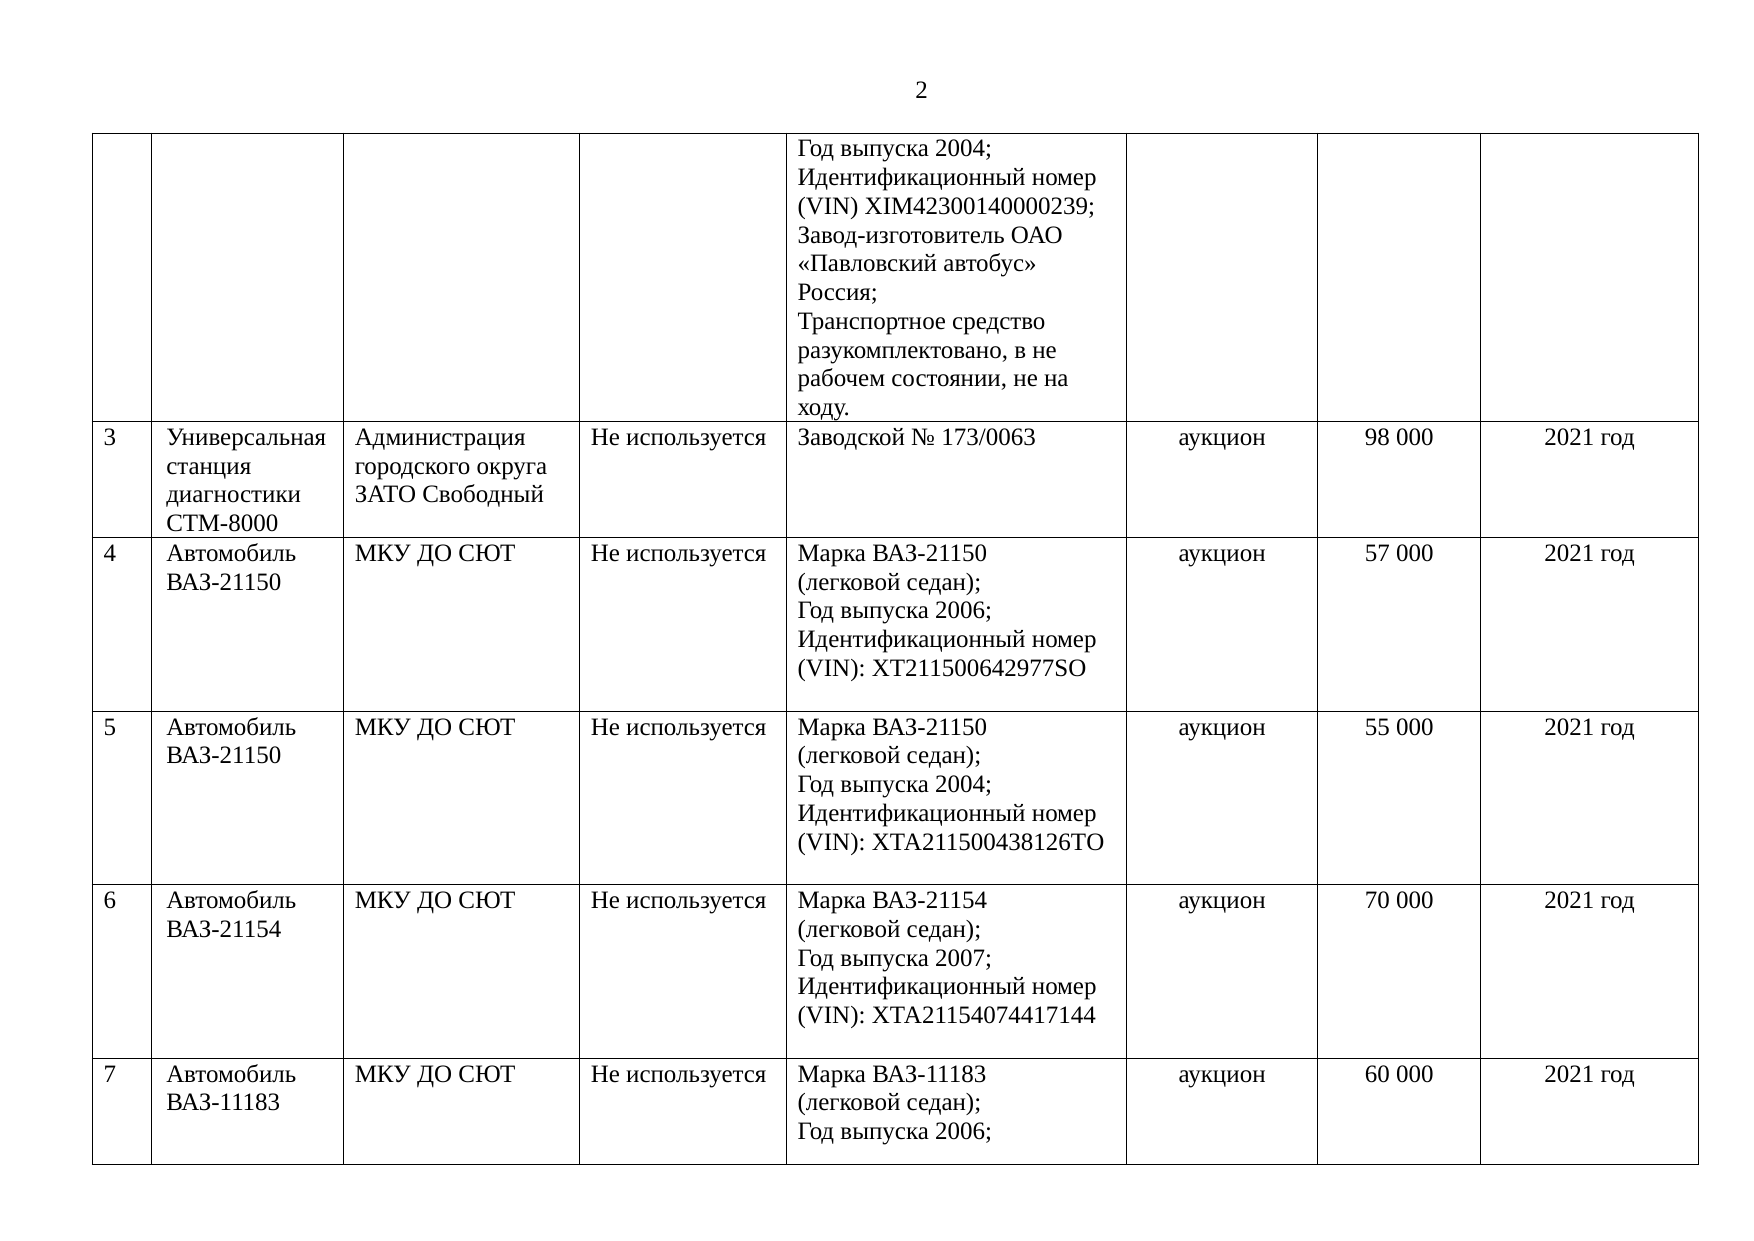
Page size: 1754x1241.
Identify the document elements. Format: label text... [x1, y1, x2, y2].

table_cell Не используется [580, 885, 786, 1058]
table_cell Не используется [580, 422, 786, 537]
table_cell [344, 134, 579, 421]
table_cell 98 000 [1318, 422, 1480, 537]
table_cell 70 000 [1318, 885, 1480, 1058]
table_cell 4 [93, 538, 151, 711]
table_cell [152, 134, 343, 421]
table_cell Администрация городского округа ЗАТО Свободный [344, 422, 579, 537]
table_cell Универсальная станция диагностики СТМ-8000 [152, 422, 343, 537]
table_cell 57 000 [1318, 538, 1480, 711]
table_cell Год выпуска 2004; Идентификационный номер (VIN) XIM42300140000239; Завод-изготовитель ОАО «Павловский автобус» Россия; Транспортное средство разукомплектовано, в не рабочем состоянии, не на ходу. [787, 134, 1126, 421]
table_cell Марка ВАЗ-21154 (легковой седан); Год выпуска 2007; Идентификационный номер (VIN): ХТА21154074417144 [787, 885, 1126, 1058]
table_cell 7 [93, 1059, 151, 1164]
table_cell Автомобиль ВАЗ-11183 [152, 1059, 343, 1164]
table_cell 60 000 [1318, 1059, 1480, 1164]
table_cell Автомобиль ВАЗ-21154 [152, 885, 343, 1058]
table_cell [93, 134, 151, 421]
table_cell 2021 год [1481, 422, 1698, 537]
table_cell 55 000 [1318, 712, 1480, 884]
table_cell Автомобиль ВАЗ-21150 [152, 538, 343, 711]
table_cell 5 [93, 712, 151, 884]
table_cell Не используется [580, 1059, 786, 1164]
table_cell Марка ВАЗ-21150 (легковой седан); Год выпуска 2006; Идентификационный номер (VIN): ХТ211500642977SO [787, 538, 1126, 711]
table_cell 2021 год [1481, 885, 1698, 1058]
table_cell МКУ ДО СЮТ [344, 1059, 579, 1164]
table_cell МКУ ДО СЮТ [344, 712, 579, 884]
table_cell 2021 год [1481, 1059, 1698, 1164]
table_cell аукцион [1127, 1059, 1317, 1164]
table_cell аукцион [1127, 538, 1317, 711]
table_cell аукцион [1127, 712, 1317, 884]
table_cell 3 [93, 422, 151, 537]
table_cell МКУ ДО СЮТ [344, 885, 579, 1058]
table_cell Не используется [580, 712, 786, 884]
table_cell аукцион [1127, 885, 1317, 1058]
table_cell Автомобиль ВАЗ-21150 [152, 712, 343, 884]
table_cell [1318, 134, 1480, 421]
table_cell 6 [93, 885, 151, 1058]
table_cell 2021 год [1481, 538, 1698, 711]
table_cell [580, 134, 786, 421]
table_cell Не используется [580, 538, 786, 711]
table_cell [1481, 134, 1698, 421]
table_cell [1127, 134, 1317, 421]
table_cell Марка ВАЗ-21150 (легковой седан); Год выпуска 2004; Идентификационный номер (VIN): ХТА211500438126ТO [787, 712, 1126, 884]
table_cell МКУ ДО СЮТ [344, 538, 579, 711]
table_cell Заводской № 173/0063 [787, 422, 1126, 537]
table_cell 2021 год [1481, 712, 1698, 884]
table_cell аукцион [1127, 422, 1317, 537]
table_cell Марка ВАЗ-11183 (легковой седан); Год выпуска 2006; [787, 1059, 1126, 1164]
